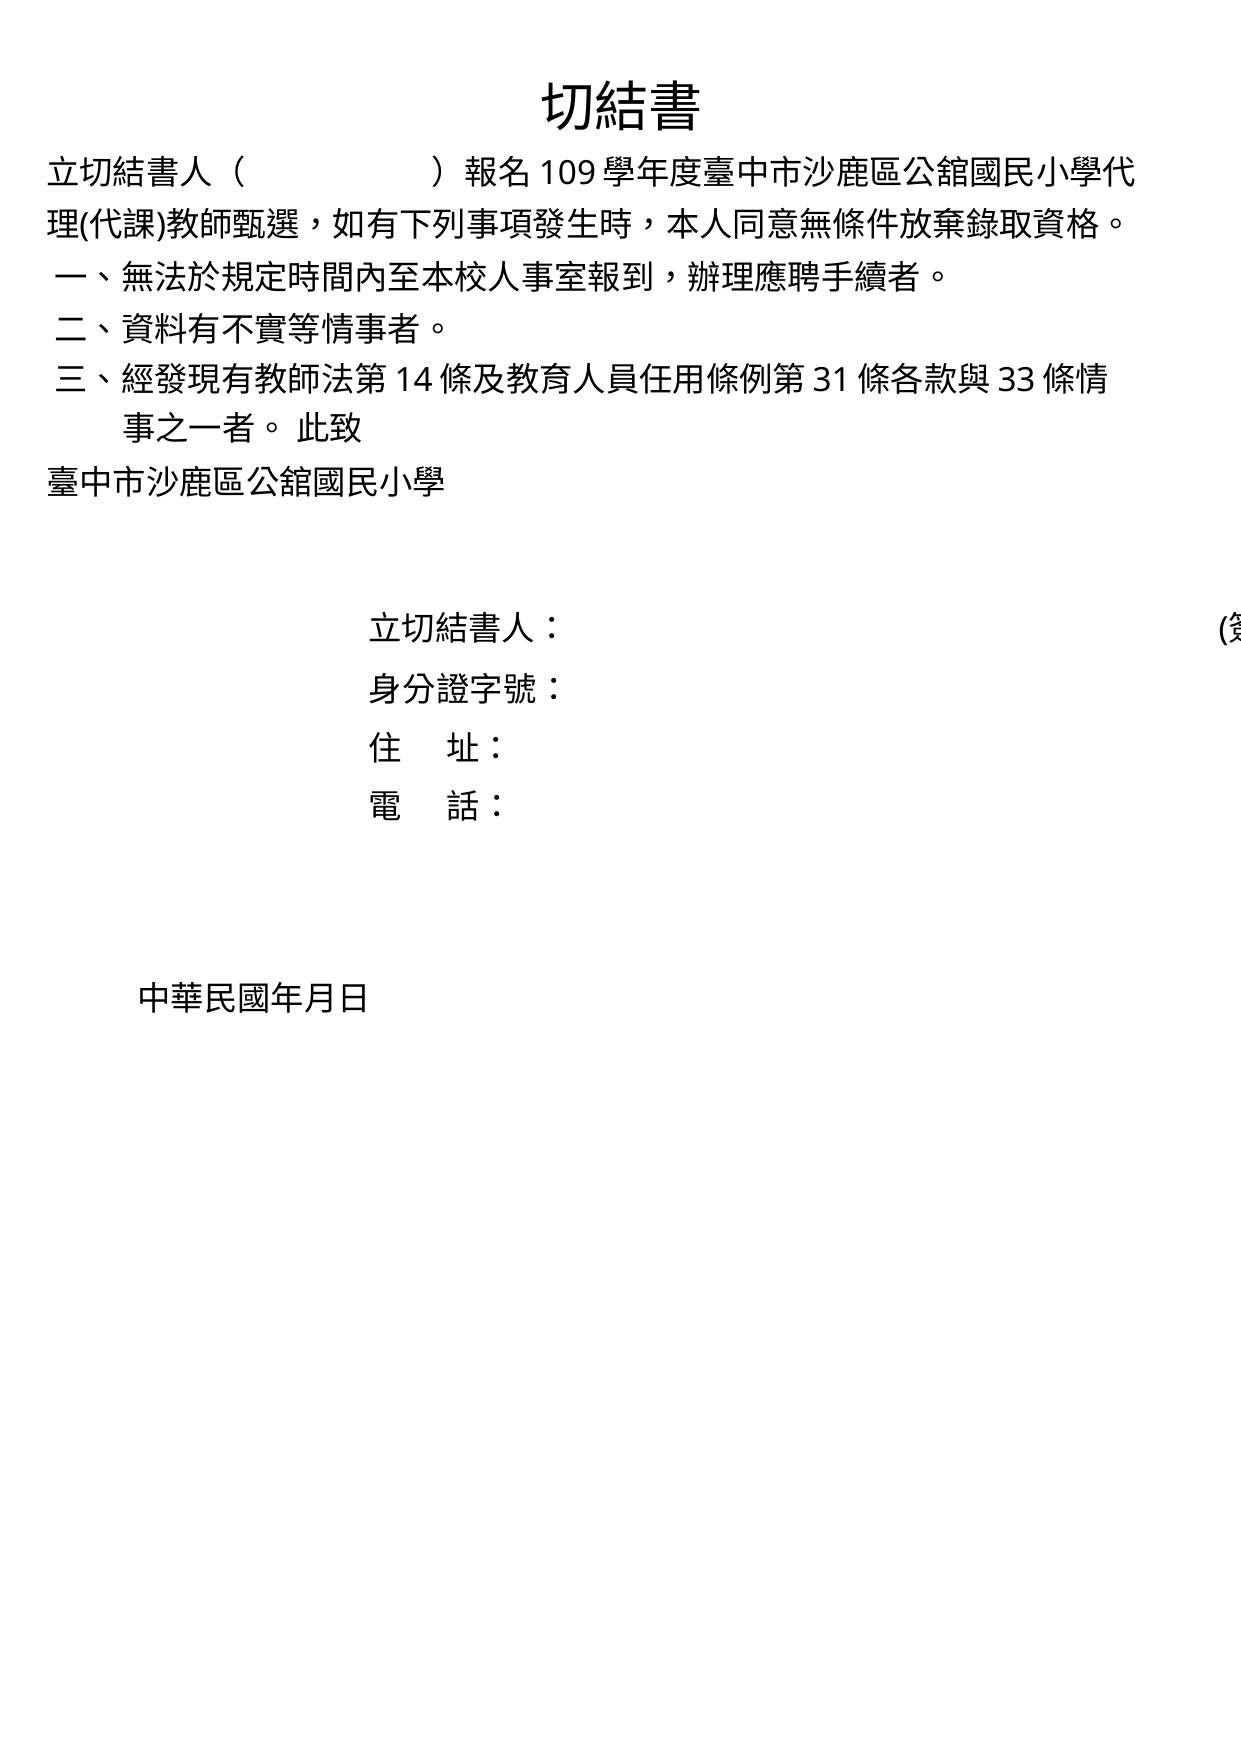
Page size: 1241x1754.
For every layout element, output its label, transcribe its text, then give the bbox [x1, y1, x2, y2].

text 二、資料有不實等情事者。 [46, 300, 992, 352]
text 臺中市沙鹿區公舘國民小學 [46, 456, 1098, 504]
text 中華民國年月日 [33, 971, 1098, 1020]
text 切結書 [511, 85, 732, 136]
text 三、經發現有教師法第14條及教育人員任用條例第31條各款與33條情事之一者。 此致 [46, 352, 1109, 450]
text 立切結書人： (簽名) [368, 601, 1098, 650]
text 一、無法於規定時間內至本校人事室報到，辦理應聘手續者。 [46, 247, 992, 299]
text 立切結書人（ ）報名 109學年度臺中市沙鹿區公舘國民小學代理(代課)教師甄選，如有下列事項發生時，本人同意無條件放棄錄取資格。 [46, 143, 1153, 247]
text 身分證字號： 住 址： [368, 663, 570, 770]
text 電 話： [368, 780, 570, 828]
